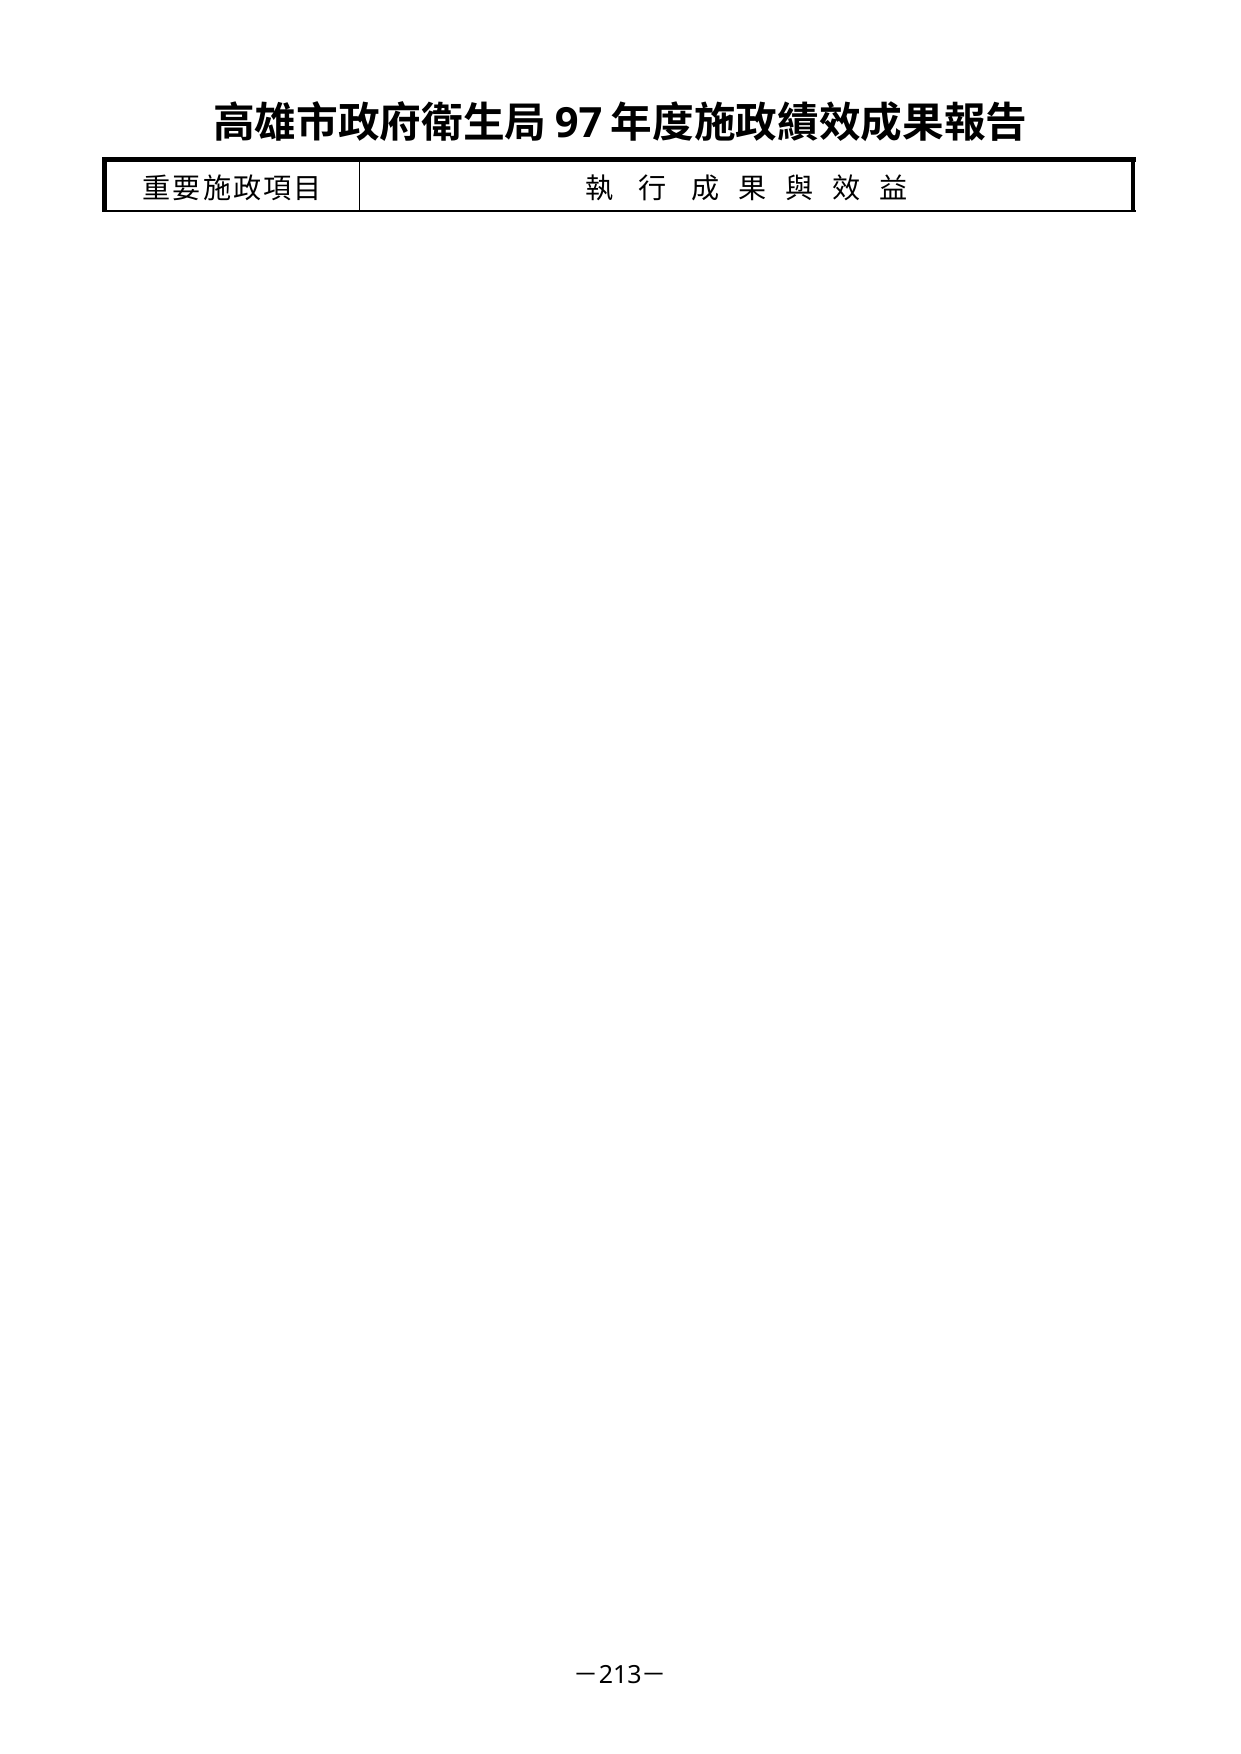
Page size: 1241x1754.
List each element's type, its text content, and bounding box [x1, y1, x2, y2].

table_header 重要施政項目 [107, 162, 359, 210]
table_header 執 行 成 果 與 效 益 [360, 162, 1131, 210]
text 高雄市政府衛生局97年度施政績效成果報告 [118, 102, 1122, 146]
